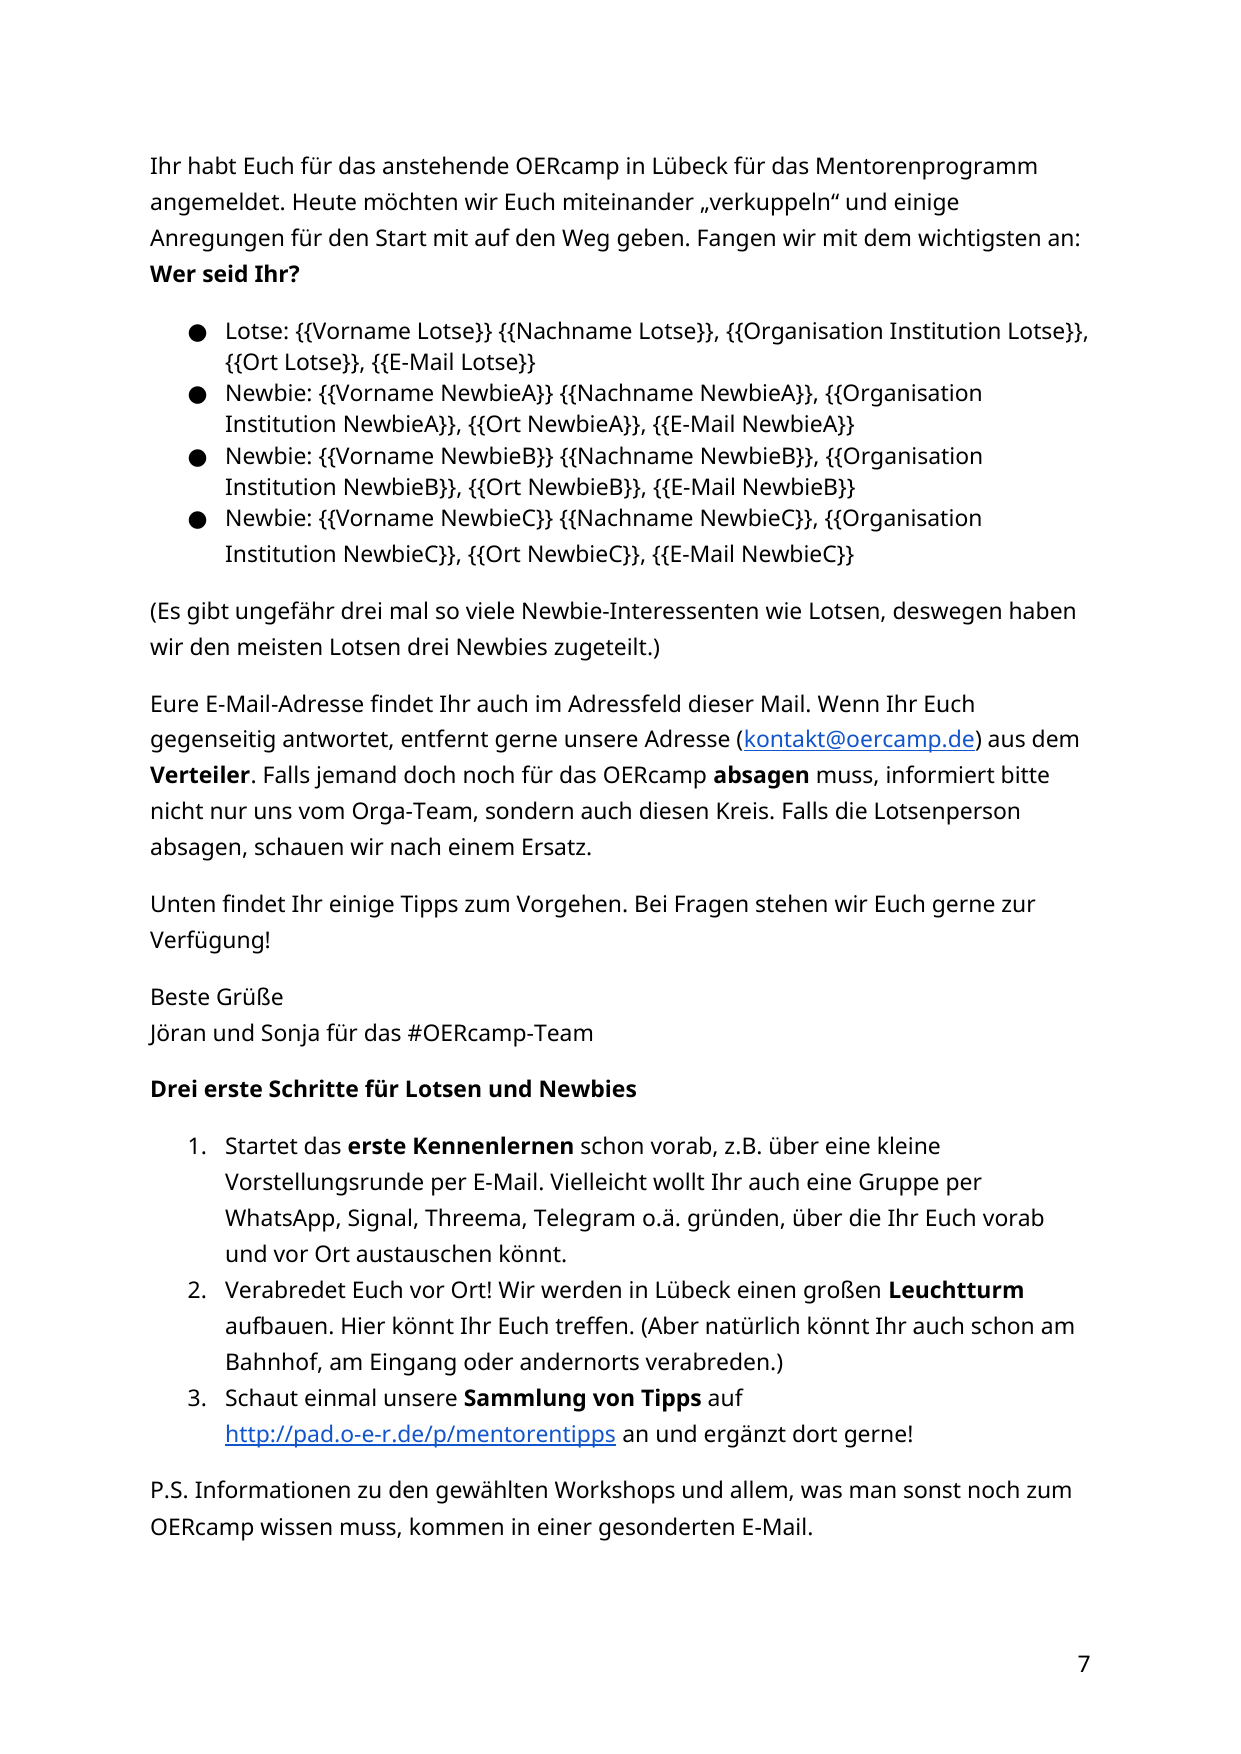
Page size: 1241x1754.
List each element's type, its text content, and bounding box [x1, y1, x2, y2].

list Newbie: {{Vorname NewbieC}} {{Nachname NewbieC}}, {{Organisation Institution NewbieC}}, {{Ort NewbieC}}, {{E-Mail NewbieC}} [187, 502, 1090, 569]
text Eure E-Mail-Adresse findet Ihr auch im Adressfeld dieser Mail. Wenn Ihr Euch gegenseitig antwortet, entfernt gerne unsere Adresse (kontakt@oercamp.de) aus dem Verteiler. Falls jemand doch noch für das OERcamp absagen muss, informiert bitte nicht nur uns vom Orga-Team, sondern auch diesen Kreis. Falls die Lotsenperson absagen, schauen wir nach einem Ersatz. [150, 687, 1090, 862]
list Startet das erste Kennenlernen schon vorab, z.B. über eine kleine Vorstellungsrunde per E-Mail. Vielleicht wollt Ihr auch eine Gruppe per WhatsApp, Signal, Threema, Telegram o.ä. gründen, über die Ihr Euch vorab und vor Ort austauschen könnt. [187, 1130, 1090, 1269]
text Beste Grüße Jöran und Sonja für das #OERcamp-Team [150, 981, 1090, 1048]
list Newbie: {{Vorname NewbieB}} {{Nachname NewbieB}}, {{Organisation Institution NewbieB}}, {{Ort NewbieB}}, {{E-Mail NewbieB}} [187, 439, 1090, 502]
list Schaut einmal unsere Sammlung von Tipps auf http://pad.o-e-r.de/p/mentorentipps an und ergänzt dort gerne! [187, 1382, 1090, 1449]
list Verabredet Euch vor Ort! Wir werden in Lübeck einen großen Leuchtturm aufbauen. Hier könnt Ihr Euch treffen. (Aber natürlich könnt Ihr auch schon am Bahnhof, am Eingang oder andernorts verabreden.) [187, 1274, 1090, 1377]
text P.S. Informationen zu den gewählten Workshops und allem, was man sonst noch zum OERcamp wissen muss, kommen in einer gesonderten E-Mail. [150, 1474, 1090, 1542]
text Unten findet Ihr einige Tipps zum Vorgehen. Bei Fragen stehen wir Euch gerne zur Verfügung! [150, 888, 1090, 955]
text (Es gibt ungefähr drei mal so viele Newbie-Interessenten wie Lotsen, deswegen haben wir den meisten Lotsen drei Newbies zugeteilt.) [150, 595, 1090, 662]
text Ihr habt Euch für das anstehende OERcamp in Lübeck für das Mentorenprogramm angemeldet. Heute möchten wir Euch miteinander „verkuppeln“ und einige Anregungen für den Start mit auf den Weg geben. Fangen wir mit dem wichtigsten an: Wer seid Ihr? [150, 150, 1090, 289]
text Drei erste Schritte für Lotsen und Newbies [150, 1073, 1090, 1105]
list Lotse: {{Vorname Lotse}} {{Nachname Lotse}}, {{Organisation Institution Lotse}}, {{Ort Lotse}}, {{E-Mail Lotse}} [187, 314, 1090, 377]
list Newbie: {{Vorname NewbieA}} {{Nachname NewbieA}}, {{Organisation Institution NewbieA}}, {{Ort NewbieA}}, {{E-Mail NewbieA}} [187, 377, 1090, 439]
